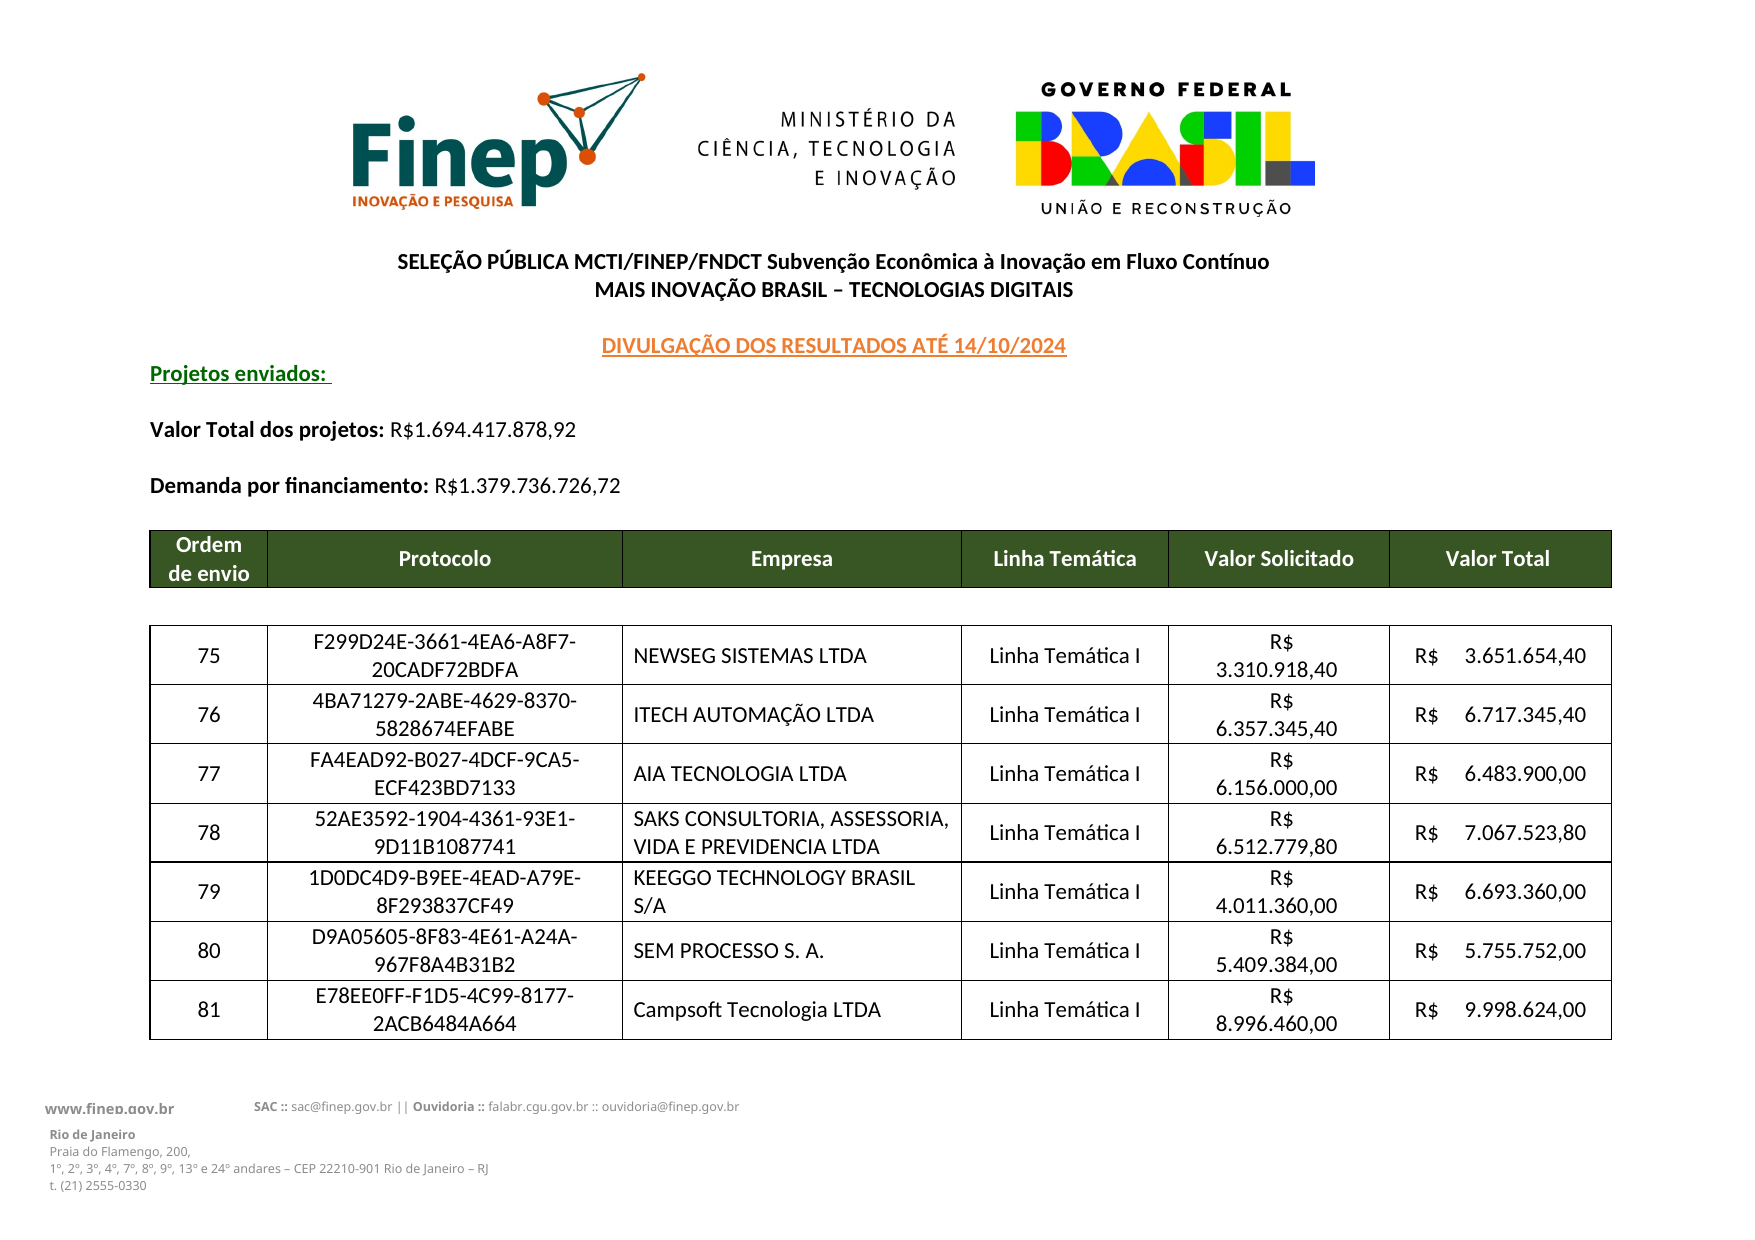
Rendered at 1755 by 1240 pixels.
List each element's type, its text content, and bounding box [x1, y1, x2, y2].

table_cell 52AE3592-1904-4361-93E1-9D11B1087741 [268, 804, 622, 861]
table_cell R$ 5.409.384,00 [1169, 922, 1389, 979]
table_cell ITECH AUTOMAÇÃO LTDA [623, 685, 961, 743]
table_cell Linha Temática I [962, 626, 1168, 684]
table_cell R$ 9.998.624,00 [1390, 981, 1611, 1039]
table_cell 77 [151, 744, 267, 802]
table_cell Linha Temática I [962, 685, 1168, 743]
table_cell KEEGGO TECHNOLOGY BRASIL S/A [623, 863, 961, 921]
table_cell 81 [151, 981, 267, 1039]
table_cell SAKS CONSULTORIA, ASSESSORIA, VIDA E PREVIDENCIA LTDA [623, 804, 961, 861]
table_cell 75 [151, 626, 267, 684]
table_cell E78EE0FF-F1D5-4C99-8177-2ACB6484A664 [268, 981, 622, 1039]
table_cell AIA TECNOLOGIA LTDA [623, 744, 961, 802]
table_cell R$ 3.651.654,40 [1390, 626, 1611, 684]
table_cell Linha Temática I [962, 744, 1168, 802]
table_cell R$ 6.693.360,00 [1390, 863, 1611, 921]
table_cell Linha Temática I [962, 804, 1168, 861]
table_cell 80 [151, 922, 267, 979]
table_cell NEWSEG SISTEMAS LTDA [623, 626, 961, 684]
table_cell Linha Temática I [962, 922, 1168, 979]
table_cell 1D0DC4D9-B9EE-4EAD-A79E-8F293837CF49 [268, 863, 622, 921]
table_cell 76 [151, 685, 267, 743]
table_cell 78 [151, 804, 267, 861]
table_cell Linha Temática I [962, 981, 1168, 1039]
table_cell R$ 6.483.900,00 [1390, 744, 1611, 802]
table_cell R$ 6.156.000,00 [1169, 744, 1389, 802]
table_cell R$ 7.067.523,80 [1390, 804, 1611, 861]
table_cell R$ 5.755.752,00 [1390, 922, 1611, 979]
table_cell R$ 8.996.460,00 [1169, 981, 1389, 1039]
table_cell D9A05605-8F83-4E61-A24A-967F8A4B31B2 [268, 922, 622, 979]
table_cell Campsoft Tecnologia LTDA [623, 981, 961, 1039]
table_cell FA4EAD92-B027-4DCF-9CA5-ECF423BD7133 [268, 744, 622, 802]
table_cell SEM PROCESSO S. A. [623, 922, 961, 979]
table_cell R$ 4.011.360,00 [1169, 863, 1389, 921]
table_cell R$ 3.310.918,40 [1169, 626, 1389, 684]
table_cell 4BA71279-2ABE-4629-8370-5828674EFABE [268, 685, 622, 743]
table_cell F299D24E-3661-4EA6-A8F7-20CADF72BDFA [268, 626, 622, 684]
table_cell R$ 6.512.779,80 [1169, 804, 1389, 861]
table_cell Linha Temática I [962, 863, 1168, 921]
table_cell 79 [151, 863, 267, 921]
table_cell R$ 6.357.345,40 [1169, 685, 1389, 743]
table_cell R$ 6.717.345,40 [1390, 685, 1611, 743]
